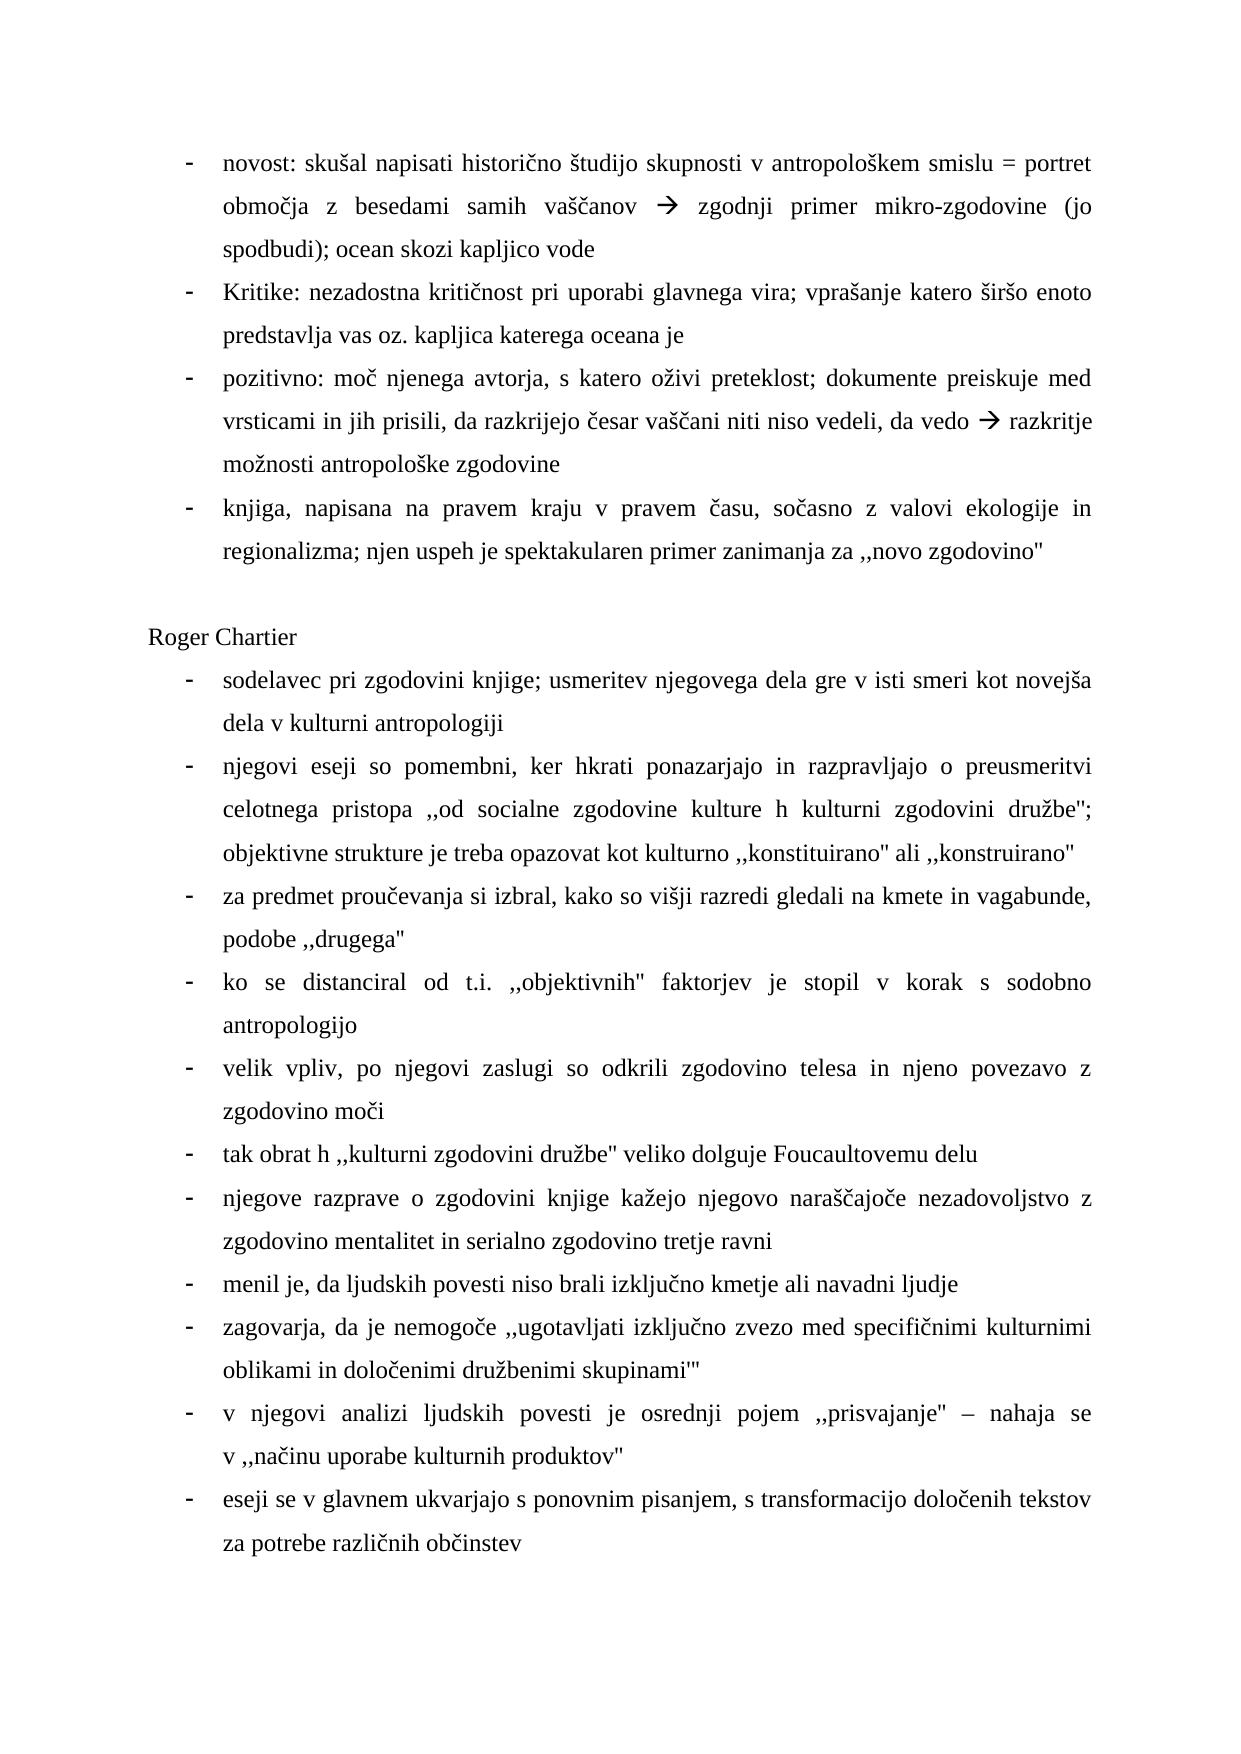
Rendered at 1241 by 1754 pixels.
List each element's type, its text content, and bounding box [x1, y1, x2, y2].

list pozitivno: moč njenega avtorja, s katero oživi preteklost; dokumente preiskuje med vrsticami in jih prisili, da razkrijejo česar vaščani niti niso vedeli, da vedo  razkritje možnosti antropološke zgodovine [185, 363, 1093, 478]
list njegovi eseji so pomembni, ker hkrati ponazarjajo in razpravljajo o preusmeritvi celotnega pristopa ,,od socialne zgodovine kulture h kulturni zgodovini družbe''; objektivne strukture je treba opazovat kot kulturno ,,konstituirano'' ali ,,konstruirano'' [185, 751, 1093, 866]
list eseji se v glavnem ukvarjajo s ponovnim pisanjem, s transformacijo določenih tekstov za potrebe različnih občinstev [185, 1484, 1093, 1556]
list njegove razprave o zgodovini knjige kažejo njegovo naraščajoče nezadovoljstvo z zgodovino mentalitet in serialno zgodovino tretje ravni [185, 1183, 1093, 1254]
list ko se distanciral od t.i. ,,objektivnih'' faktorjev je stopil v korak s sodobno antropologijo [185, 967, 1093, 1039]
list Kritike: nezadostna kritičnost pri uporabi glavnega vira; vprašanje katero širšo enoto predstavlja vas oz. kapljica katerega oceana je [185, 277, 1093, 349]
list sodelavec pri zgodovini knjige; usmeritev njegovega dela gre v isti smeri kot novejša dela v kulturni antropologiji [185, 665, 1093, 737]
list knjiga, napisana na pravem kraju v pravem času, sočasno z valovi ekologije in regionalizma; njen uspeh je spektakularen primer zanimanja za ,,novo zgodovino'' [185, 493, 1093, 564]
list zagovarja, da je nemogoče ,,ugotavljati izključno zvezo med specifičnimi kulturnimi oblikami in določenimi družbenimi skupinami''' [185, 1312, 1093, 1384]
text Roger Chartier [148, 622, 1093, 651]
list velik vpliv, po njegovi zaslugi so odkrili zgodovino telesa in njeno povezavo z zgodovino moči [185, 1053, 1093, 1125]
list v njegovi analizi ljudskih povesti je osrednji pojem ,,prisvajanje'' – nahaja se v ,,načinu uporabe kulturnih produktov'' [185, 1398, 1093, 1470]
list tak obrat h ,,kulturni zgodovini družbe'' veliko dolguje Foucaultovemu delu [185, 1139, 1093, 1168]
list novost: skušal napisati historično študijo skupnosti v antropološkem smislu = portret območja z besedami samih vaščanov  zgodnji primer mikro-zgodovine (jo spodbudi); ocean skozi kapljico vode [185, 148, 1093, 263]
list menil je, da ljudskih povesti niso brali izključno kmetje ali navadni ljudje [185, 1269, 1093, 1298]
list za predmet proučevanja si izbral, kako so višji razredi gledali na kmete in vagabunde, podobe ,,drugega'' [185, 881, 1093, 953]
